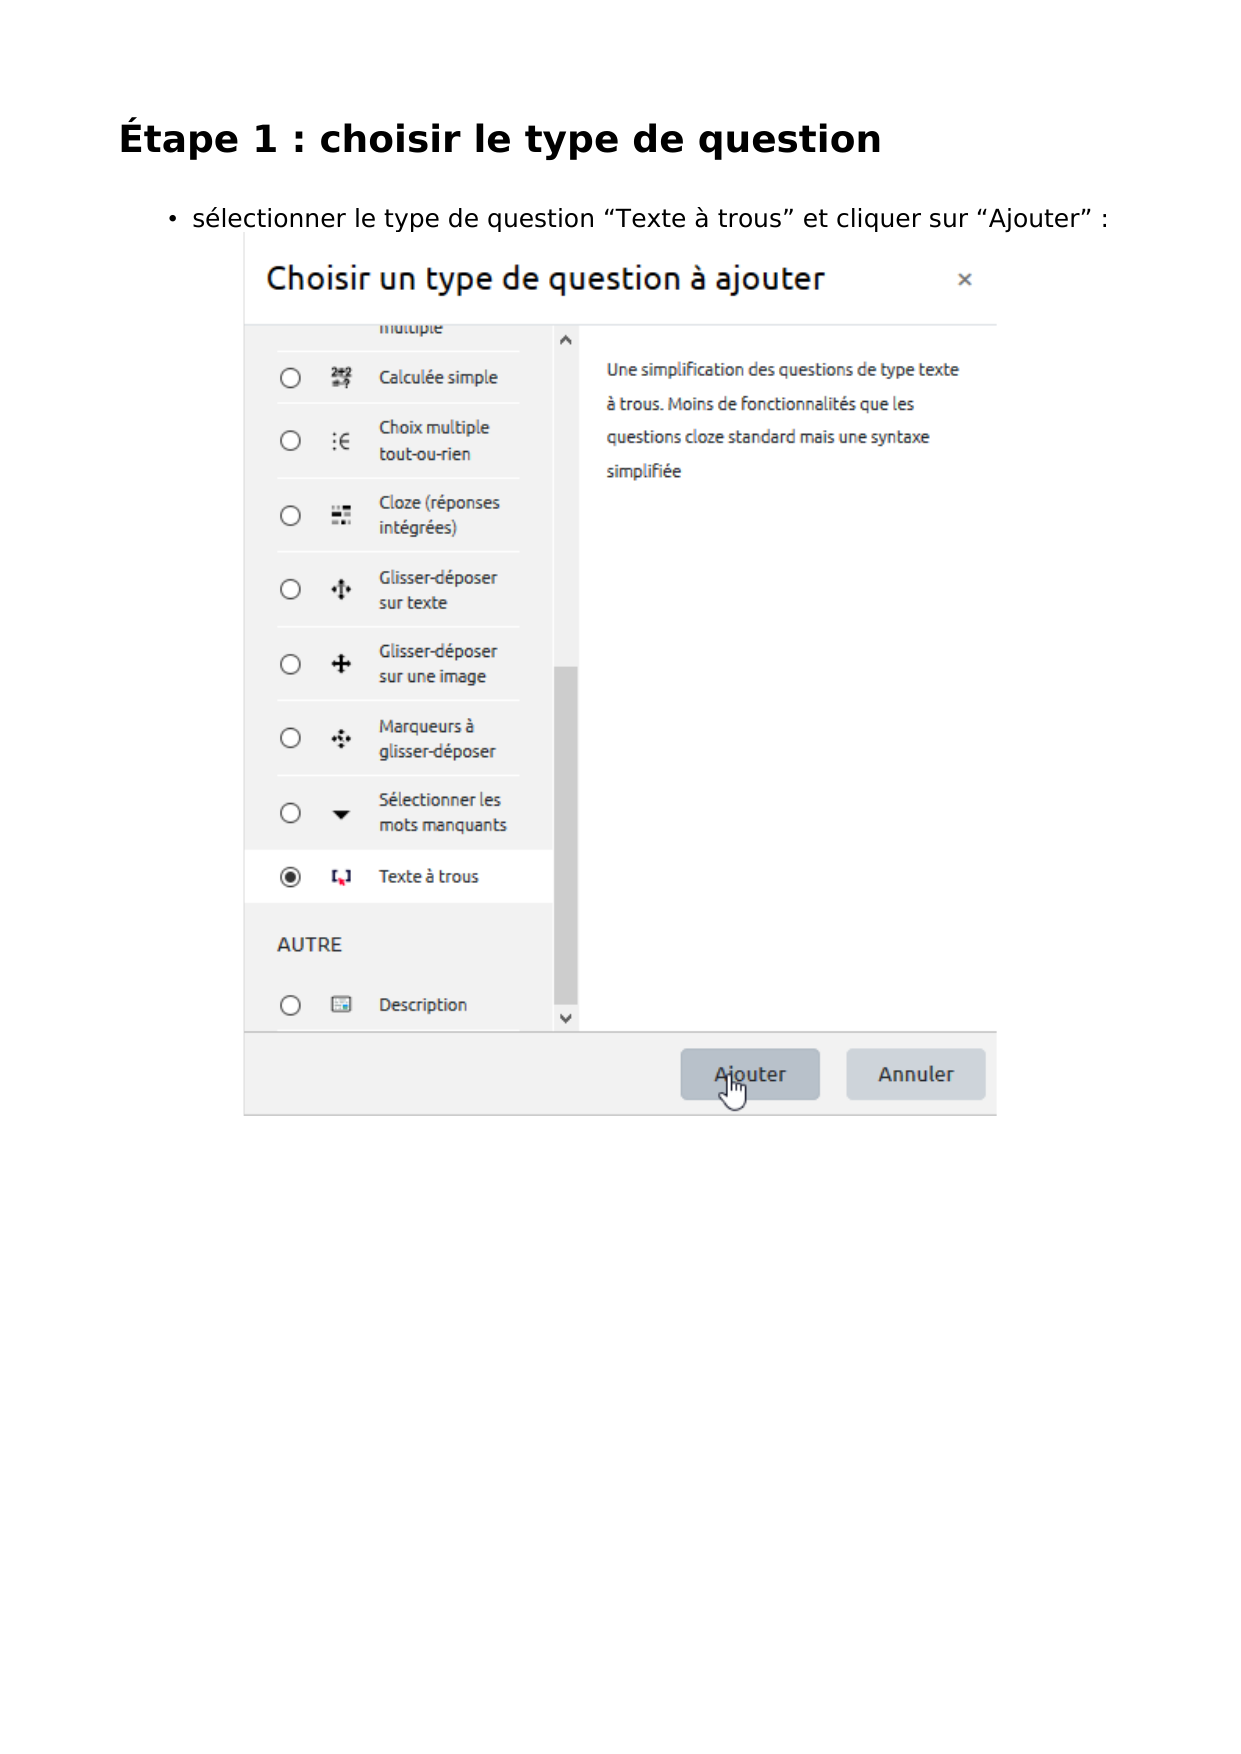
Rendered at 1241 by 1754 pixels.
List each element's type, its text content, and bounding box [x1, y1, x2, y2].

subtitle Étape 1 : choisir le type de question [118, 118, 1122, 162]
picture [243, 232, 997, 1116]
list sélectionner le type de question “Texte à trous” et cliquer sur “Ajouter” : [177, 204, 1122, 233]
